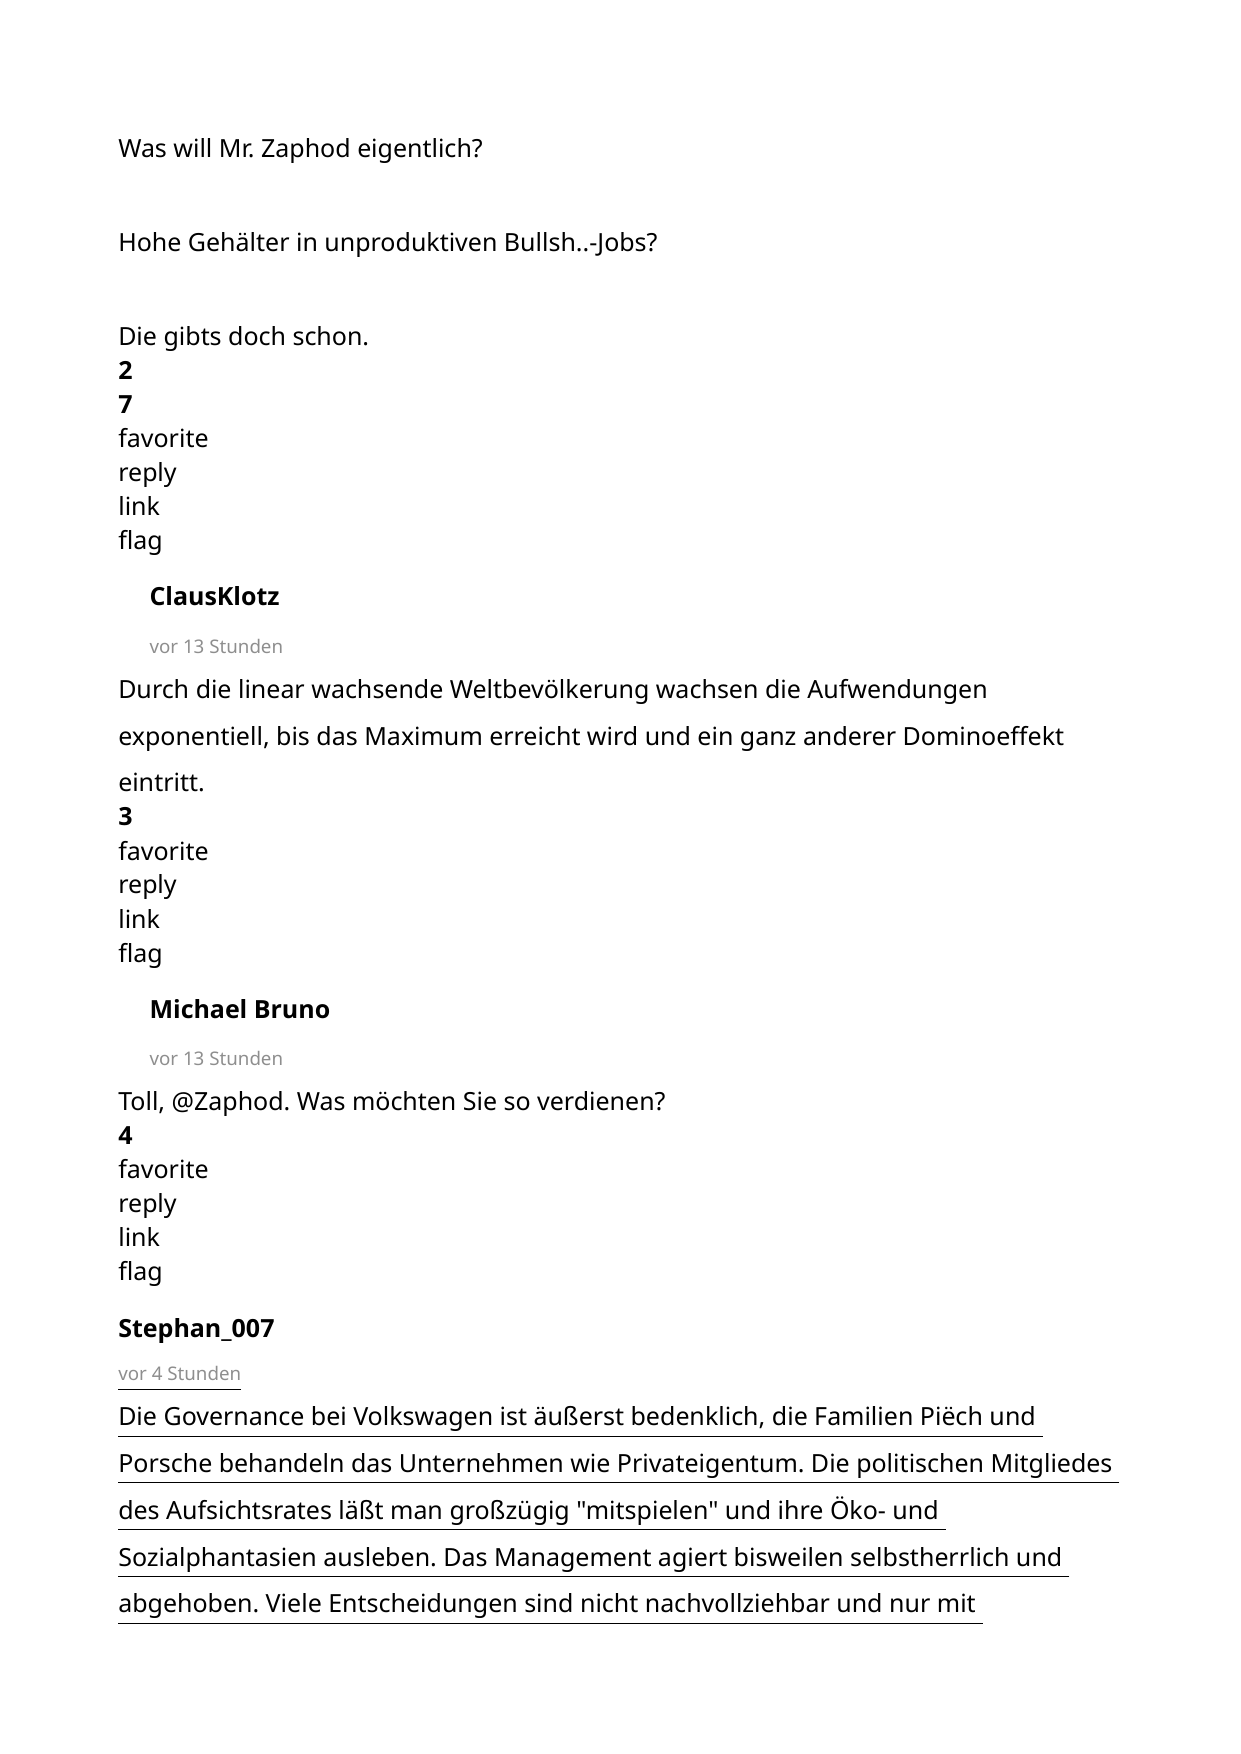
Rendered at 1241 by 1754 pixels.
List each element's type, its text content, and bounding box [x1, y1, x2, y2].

text Stephan_007 [118, 1304, 1114, 1344]
text reply [118, 1186, 1122, 1220]
text vor 4 Stunden [118, 1360, 1122, 1390]
text favorite [118, 833, 1122, 867]
text vor 13 Stunden [149, 629, 1122, 658]
text Durch die linear wachsende Weltbevölkerung wachsen die Aufwendungen exponentiell, bis das Maximum erreicht wird und ein ganz anderer Dominoeffekt eintritt. [118, 658, 1122, 799]
text reply [118, 455, 1122, 489]
text flag [118, 935, 1122, 969]
text flag [118, 1254, 1122, 1288]
text flag [118, 523, 1122, 557]
text 7 [118, 387, 1122, 421]
text Michael Bruno [149, 985, 1114, 1026]
text link [118, 489, 1122, 523]
text link [118, 1220, 1122, 1254]
text 3 [118, 799, 1122, 833]
text ClausKlotz [149, 572, 1114, 613]
text reply [118, 867, 1122, 901]
text vor 13 Stunden [149, 1041, 1122, 1071]
text 2 [118, 352, 1122, 387]
text Was will Mr. Zaphod eigentlich? Hohe Gehälter in unproduktiven Bullsh..-Jobs? Die gibts doch schon. [118, 118, 1122, 352]
text favorite [118, 1152, 1122, 1186]
text favorite [118, 421, 1122, 455]
text 4 [118, 1118, 1122, 1152]
text link [118, 901, 1122, 935]
text Die Governance bei Volkswagen ist äußerst bedenklich, die Familien Piëch und Porsche behandeln das Unternehmen wie Privateigentum. Die politischen Mitgliedes des Aufsichtsrates läßt man großzügig "mitspielen" und ihre Öko- und Sozialphantasien ausleben. Das Management agiert bisweilen selbstherrlich und abgehoben. Viele Entscheidungen sind nicht nachvollziehbar und nur mit [118, 1390, 1122, 1624]
text Toll, @Zaphod. Was möchten Sie so verdienen? [118, 1071, 1122, 1118]
